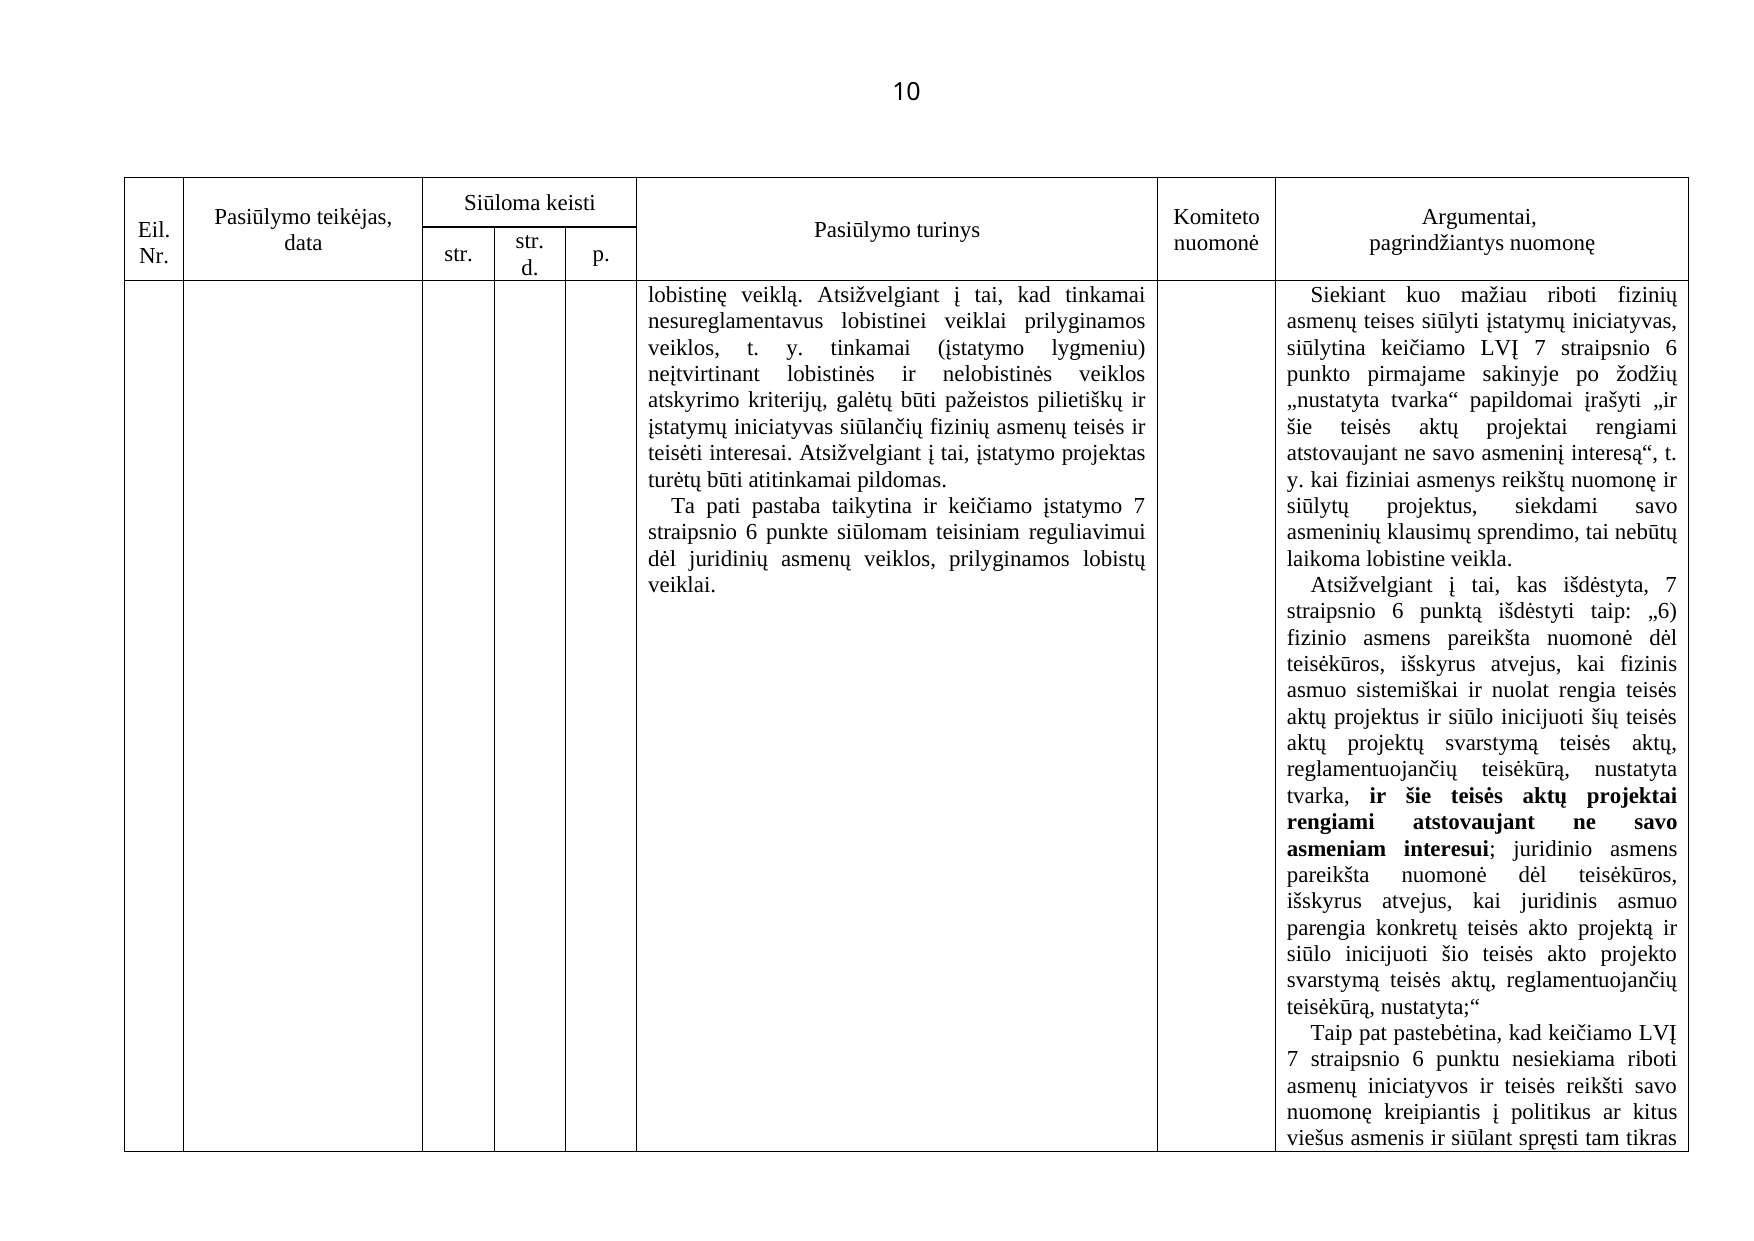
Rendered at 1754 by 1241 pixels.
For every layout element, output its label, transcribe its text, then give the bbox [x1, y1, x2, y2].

table_cell str. d. [495, 228, 565, 280]
table_cell str. [423, 228, 494, 280]
table_cell [125, 281, 183, 1151]
table_header Pasiūlymo turinys [637, 178, 1157, 280]
table_cell lobistinę veiklą. Atsižvelgiant į tai, kad tinkamai nesureglamentavus lobistinei veiklai prilyginamos veiklos, t. y. tinkamai (įstatymo lygmeniu) neįtvirtinant lobistinės ir nelobistinės veiklos atskyrimo kriterijų, galėtų būti pažeistos pilietiškų ir įstatymų iniciatyvas siūlančių fizinių asmenų teisės ir teisėti interesai. Atsižvelgiant į tai, įstatymo projektas turėtų būti atitinkamai pildomas. Ta pati pastaba taikytina ir keičiamo įstatymo 7 straipsnio 6 punkte siūlomam teisiniam reguliavimui dėl juridinių asmenų veiklos, prilyginamos lobistų veiklai. [637, 281, 1157, 1151]
table_cell [184, 281, 422, 1151]
table_header Argumentai, pagrindžiantys nuomonę [1276, 178, 1688, 280]
table_cell [1158, 281, 1275, 1151]
table_header Siūloma keisti [423, 178, 636, 226]
table_header Pasiūlymo teikėjas, data [184, 178, 422, 280]
table_cell [566, 281, 636, 1151]
table_header Komiteto nuomonė [1158, 178, 1275, 280]
table_cell [495, 281, 565, 1151]
table_cell Siekiant kuo mažiau riboti fizinių asmenų teises siūlyti įstatymų iniciatyvas, siūlytina keičiamo LVĮ 7 straipsnio 6 punkto pirmajame sakinyje po žodžių „nustatyta tvarka“ papildomai įrašyti „ir šie teisės aktų projektai rengiami atstovaujant ne savo asmeninį interesą“, t. y. kai fiziniai asmenys reikštų nuomonę ir siūlytų projektus, siekdami savo asmeninių klausimų sprendimo, tai nebūtų laikoma lobistine veikla. Atsižvelgiant į tai, kas išdėstyta, 7 straipsnio 6 punktą išdėstyti taip: „6) fizinio asmens pareikšta nuomonė dėl teisėkūros, išskyrus atvejus, kai fizinis asmuo sistemiškai ir nuolat rengia teisės aktų projektus ir siūlo inicijuoti šių teisės aktų projektų svarstymą teisės aktų, reglamentuojančių teisėkūrą, nustatyta tvarka, ir šie teisės aktų projektai rengiami atstovaujant ne savo asmeniam interesui; juridinio asmens pareikšta nuomonė dėl teisėkūros, išskyrus atvejus, kai juridinis asmuo parengia konkretų teisės akto projektą ir siūlo inicijuoti šio teisės akto projekto svarstymą teisės aktų, reglamentuojančių teisėkūrą, nustatyta;“ Taip pat pastebėtina, kad keičiamo LVĮ 7 straipsnio 6 punktu nesiekiama riboti asmenų iniciatyvos ir teisės reikšti savo nuomonę kreipiantis į politikus ar kitus viešus asmenis ir siūlant spręsti tam tikras [1276, 281, 1688, 1151]
table_cell p. [566, 228, 636, 280]
table_cell [423, 281, 494, 1151]
table_header Eil. Nr. [125, 178, 183, 280]
